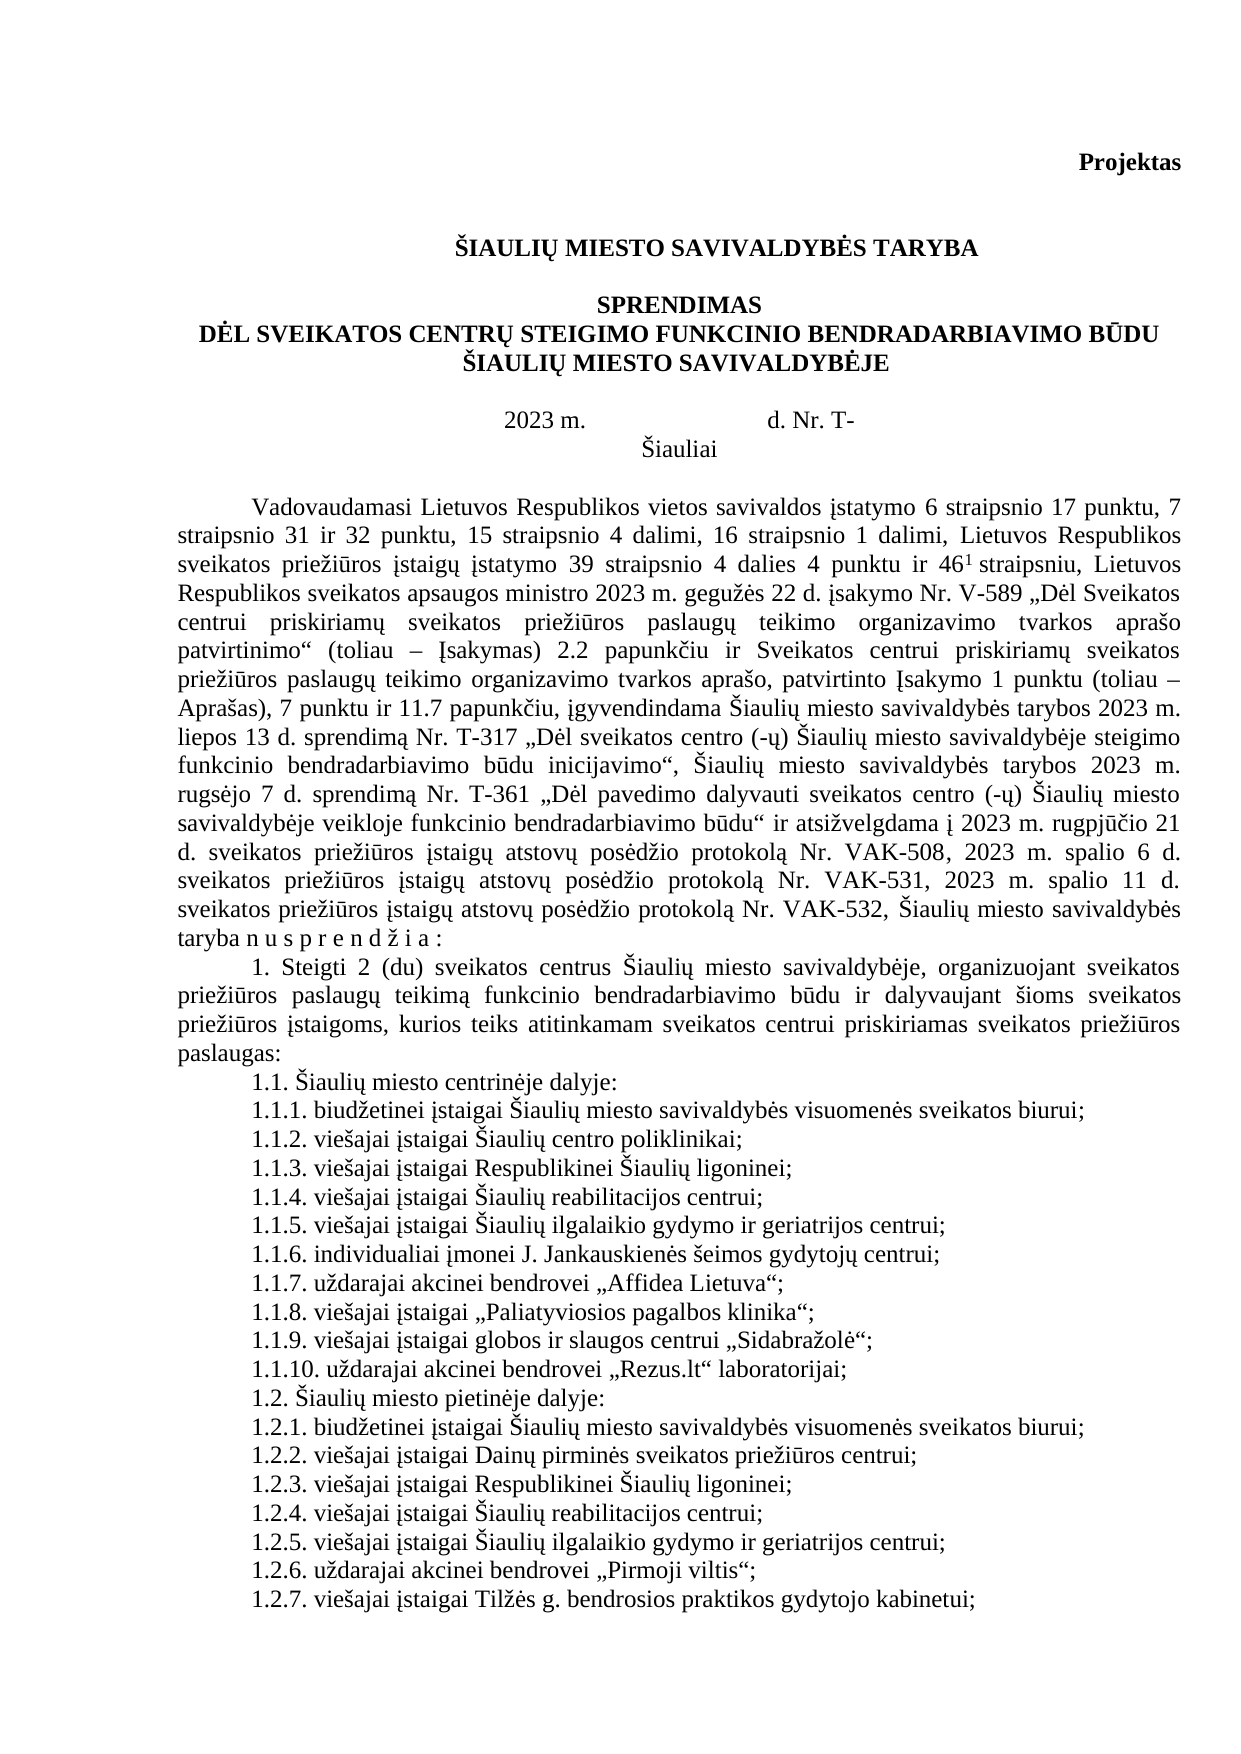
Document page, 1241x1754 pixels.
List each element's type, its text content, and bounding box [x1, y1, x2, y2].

subtitle ŠIAULIŲ MIESTO SAVIVALDYBĖS TARYBA [177, 233, 1181, 262]
text 1.1.8. viešajai įstaigai „Paliatyviosios pagalbos klinika“; [177, 1297, 1181, 1326]
text 1.2.2. viešajai įstaigai Dainų pirminės sveikatos priežiūros centrui; [177, 1441, 1181, 1469]
text 1. Steigti 2 (du) sveikatos centrus Šiaulių miesto savivaldybėje, organizuojant sveikatos priežiūros paslaugų teikimą funkcinio bendradarbiavimo būdu ir dalyvaujant šioms sveikatos priežiūros įstaigoms, kurios teiks atitinkamam sveikatos centrui priskiriamas sveikatos priežiūros paslaugas: [177, 952, 1181, 1067]
text 1.1.9. viešajai įstaigai globos ir slaugos centrui „Sidabražolė“; [177, 1326, 1181, 1354]
text SPRENDIMAS [177, 291, 1181, 319]
text 1.1.6. individualiai įmonei J. Jankauskienės šeimos gydytojų centrui; [177, 1239, 1181, 1268]
text Vadovaudamasi Lietuvos Respublikos vietos savivaldos įstatymo 6 straipsnio 17 punktu, 7 straipsnio 31 ir 32 punktu, 15 straipsnio 4 dalimi, 16 straipsnio 1 dalimi, Lietuvos Respublikos sveikatos priežiūros įstaigų įstatymo 39 straipsnio 4 dalies 4 punktu ir 461 straipsniu, Lietuvos Respublikos sveikatos apsaugos ministro 2023 m. gegužės 22 d. įsakymo Nr. V-589 „Dėl Sveikatos centrui priskiriamų sveikatos priežiūros paslaugų teikimo organizavimo tvarkos aprašo patvirtinimo“ (toliau – Įsakymas) 2.2 papunkčiu ir Sveikatos centrui priskiriamų sveikatos priežiūros paslaugų teikimo organizavimo tvarkos aprašo, patvirtinto Įsakymo 1 punktu (toliau – Aprašas), 7 punktu ir 11.7 papunkčiu, įgyvendindama Šiaulių miesto savivaldybės tarybos 2023 m. liepos 13 d. sprendimą Nr. T-317 „Dėl sveikatos centro (-ų) Šiaulių miesto savivaldybėje steigimo funkcinio bendradarbiavimo būdu inicijavimo“, Šiaulių miesto savivaldybės tarybos 2023 m. rugsėjo 7 d. sprendimą Nr. T-361 „Dėl pavedimo dalyvauti sveikatos centro (-ų) Šiaulių miesto savivaldybėje veikloje funkcinio bendradarbiavimo būdu“ ir atsižvelgdama į 2023 m. rugpjūčio 21 d. sveikatos priežiūros įstaigų atstovų posėdžio protokolą Nr. VAK-508, 2023 m. spalio 6 d. sveikatos priežiūros įstaigų atstovų posėdžio protokolą Nr. VAK-531, 2023 m. spalio 11 d. sveikatos priežiūros įstaigų atstovų posėdžio protokolą Nr. VAK-532, Šiaulių miesto savivaldybės taryba nusprendžia: [177, 492, 1181, 952]
text 1.2.1. biudžetinei įstaigai Šiaulių miesto savivaldybės visuomenės sveikatos biurui; [177, 1412, 1181, 1441]
text 1.1.4. viešajai įstaigai Šiaulių reabilitacijos centrui; [177, 1182, 1181, 1211]
text 2023 m. d. Nr. T- [177, 406, 1181, 434]
text 1.2.6. uždarajai akcinei bendrovei „Pirmoji viltis“; [177, 1556, 1181, 1584]
text 1.2.4. viešajai įstaigai Šiaulių reabilitacijos centrui; [177, 1498, 1181, 1527]
text 1.1.10. uždarajai akcinei bendrovei „Rezus.lt“ laboratorijai; [177, 1354, 1181, 1383]
text 1.1.5. viešajai įstaigai Šiaulių ilgalaikio gydymo ir geriatrijos centrui; [177, 1211, 1181, 1239]
text 1.1.2. viešajai įstaigai Šiaulių centro poliklinikai; [177, 1124, 1181, 1153]
subtitle Projektas [177, 147, 1181, 176]
text 1.2. Šiaulių miesto pietinėje dalyje: [177, 1383, 1181, 1412]
text 1.1. Šiaulių miesto centrinėje dalyje: [177, 1067, 1181, 1096]
text 1.1.3. viešajai įstaigai Respublikinei Šiaulių ligoninei; [177, 1153, 1181, 1182]
text 1.2.3. viešajai įstaigai Respublikinei Šiaulių ligoninei; [177, 1469, 1181, 1498]
text DĖL SVEIKATOS CENTRŲ STEIGIMO FUNKCINIO BENDRADARBIAVIMO BŪDU Šiaulių miesto savivaldybėJE [177, 319, 1181, 377]
text 1.2.5. viešajai įstaigai Šiaulių ilgalaikio gydymo ir geriatrijos centrui; [177, 1527, 1181, 1556]
text 1.1.7. uždarajai akcinei bendrovei „Affidea Lietuva“; [177, 1268, 1181, 1297]
text 1.2.7. viešajai įstaigai Tilžės g. bendrosios praktikos gydytojo kabinetui; [177, 1584, 1181, 1613]
text Šiauliai [177, 434, 1181, 463]
text 1.1.1. biudžetinei įstaigai Šiaulių miesto savivaldybės visuomenės sveikatos biurui; [177, 1096, 1181, 1124]
